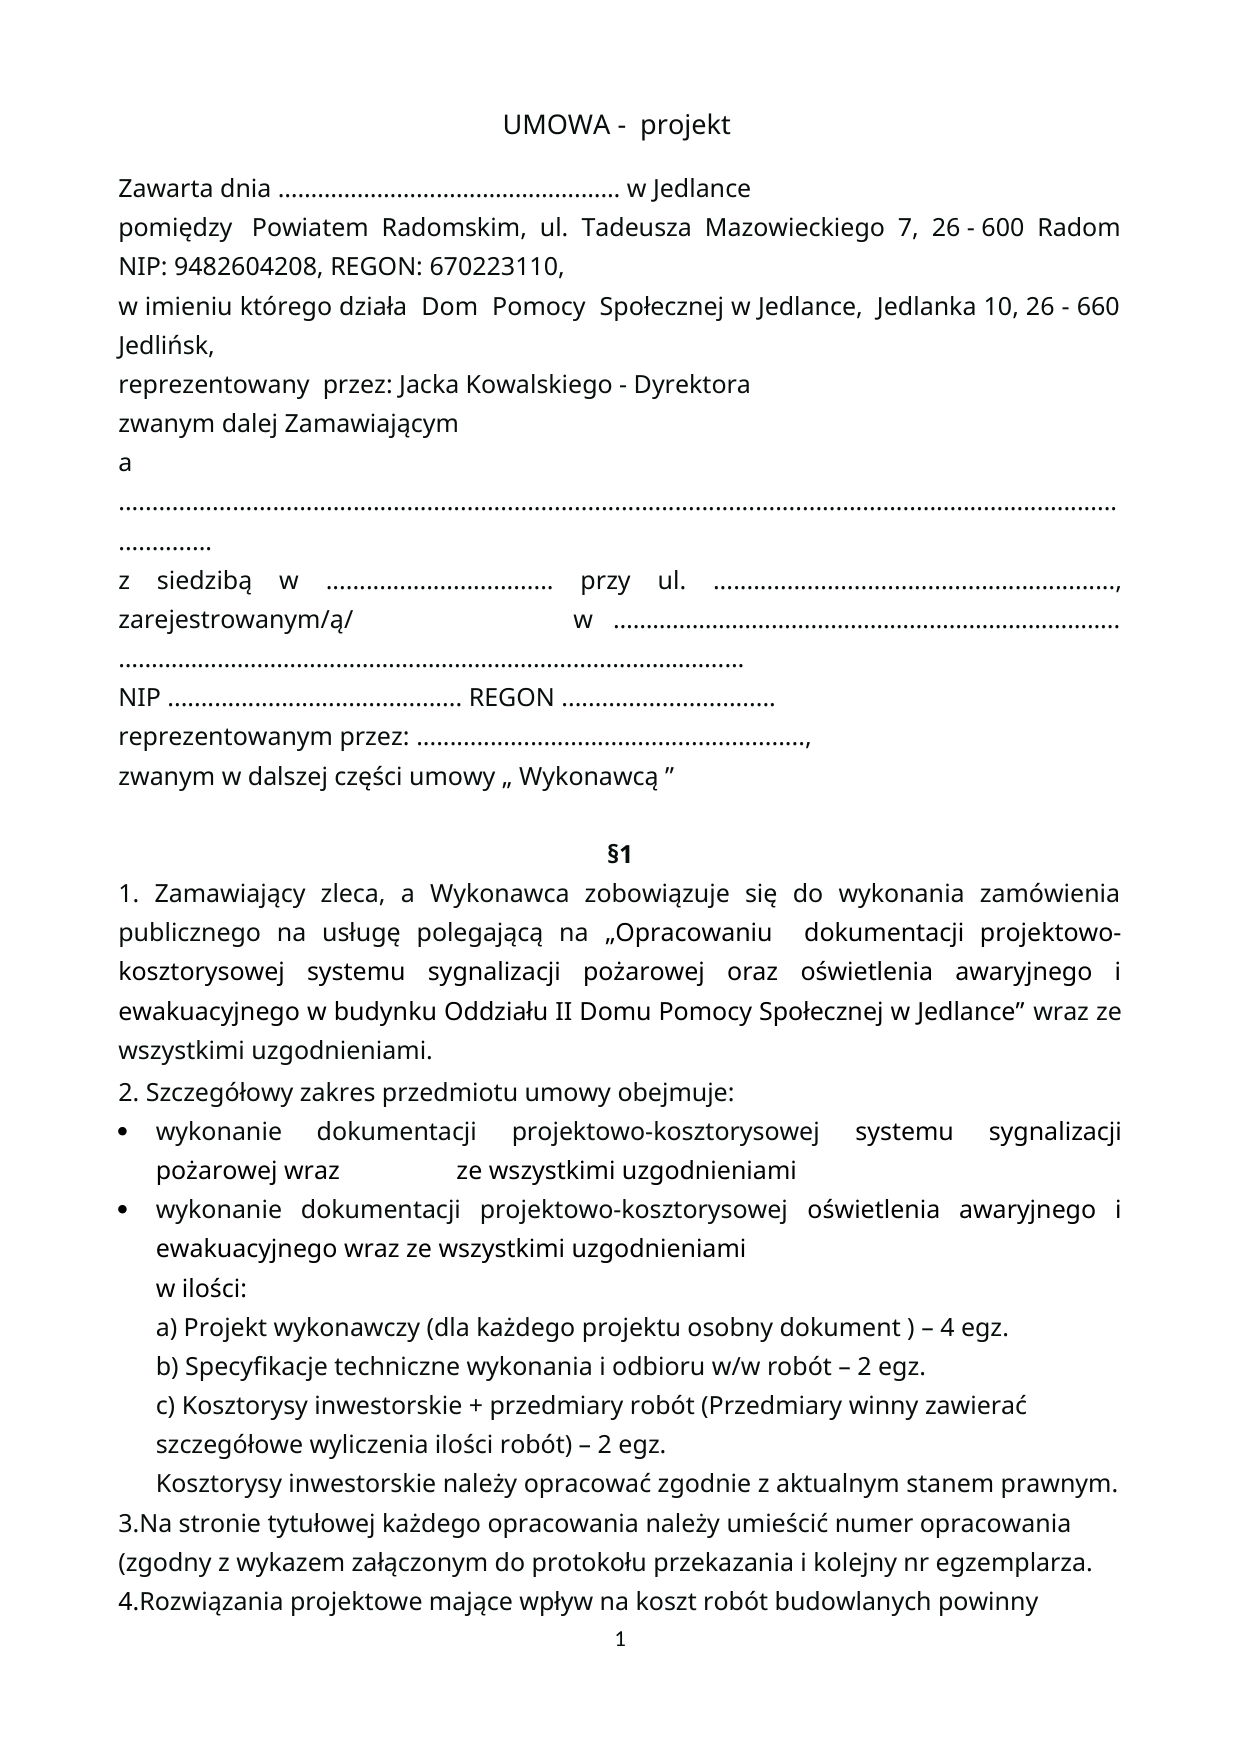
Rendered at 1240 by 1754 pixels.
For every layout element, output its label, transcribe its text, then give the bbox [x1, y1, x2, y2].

text a) Projekt wykonawczy (dla każdego projektu osobny dokument ) – 4 egz. b) Specyfikacje techniczne wykonania i odbioru w/w robót – 2 egz. c) Kosztorysy inwestorskie + przedmiary robót (Przedmiary winny zawierać szczegółowe wyliczenia ilości robót) – 2 egz. Kosztorysy inwestorskie należy opracować zgodnie z aktualnym stanem prawnym. [156, 1309, 1122, 1500]
text Zawarta dnia ……………………………………….…… w Jedlance [118, 171, 1122, 205]
text §1 [118, 837, 1122, 871]
text 1. Zamawiający zleca, a Wykonawca zobowiązuje się do wykonania zamówienia publicznego na usługę polegającą na „Opracowaniu dokumentacji projektowo-kosztorysowej systemu sygnalizacji pożarowej oraz oświetlenia awaryjnego i ewakuacyjnego w budynku Oddziału II Domu Pomocy Społecznej w Jedlance” wraz ze wszystkimi uzgodnieniami. [118, 876, 1122, 1066]
text zwanym dalej Zamawiającym [118, 406, 1122, 440]
text a [118, 445, 1122, 479]
text reprezentowany przez: Jacka Kowalskiego - Dyrektora [118, 367, 1122, 401]
text NIP: 9482604208, REGON: 670223110, [118, 249, 1122, 283]
list wykonanie dokumentacji projektowo-kosztorysowej systemu sygnalizacji pożarowej wraz ze wszystkimi uzgodnieniami [118, 1114, 1122, 1187]
text w imieniu którego działa Dom Pomocy Społecznej w Jedlance, Jedlanka 10, 26 - 660 Jedlińsk, [118, 288, 1122, 361]
text 2. Szczegółowy zakres przedmiotu umowy obejmuje: [118, 1074, 1122, 1108]
text w ilości: [156, 1270, 1122, 1304]
text UMOWA - projekt [118, 105, 1122, 142]
text reprezentowanym przez: .........................................................., [118, 719, 1122, 753]
text pomiędzy Powiatem Radomskim, ul. Tadeusza Mazowieckiego 7, 26 - 600 Radom [118, 210, 1122, 244]
text NIP ............................................ REGON ................................ [118, 680, 1122, 714]
text ................................................................................................................................................................... [118, 484, 1122, 557]
text 3.Na stronie tytułowej każdego opracowania należy umieścić numer opracowania (zgodny z wykazem załączonym do protokołu przekazania i kolejny nr egzemplarza. 4.Rozwiązania projektowe mające wpływ na koszt robót budowlanych powinny [118, 1505, 1122, 1618]
text zwanym w dalszej części umowy „ Wykonawcą ” [118, 758, 1122, 792]
list wykonanie dokumentacji projektowo-kosztorysowej oświetlenia awaryjnego i ewakuacyjnego wraz ze wszystkimi uzgodnieniami [118, 1192, 1122, 1265]
text z siedzibą w .................................. przy ul. ............................................................, zarejestrowanym/ą/ w …………………………………………………………………..………………………………………………………………………………..… [118, 562, 1122, 675]
